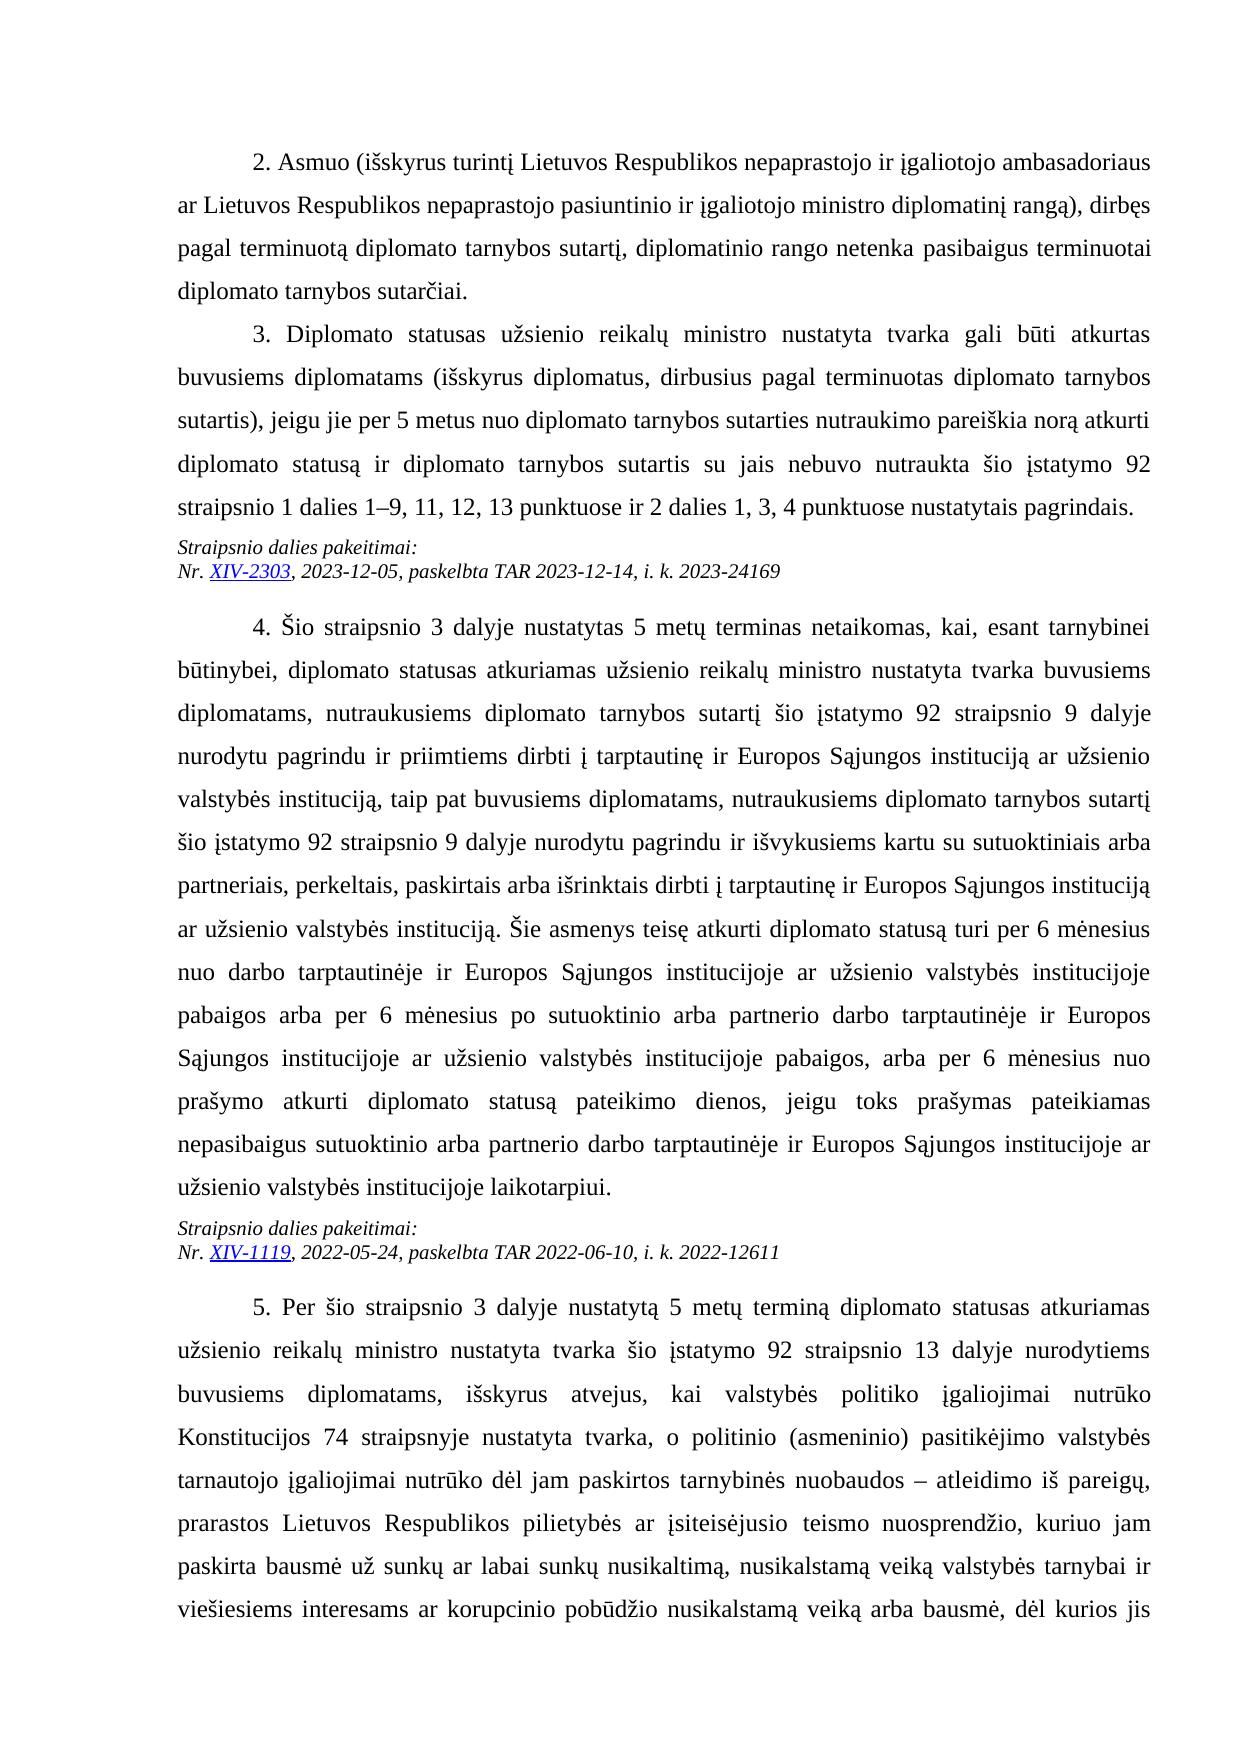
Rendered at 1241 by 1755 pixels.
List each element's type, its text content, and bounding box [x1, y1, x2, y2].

text 4. Šio straipsnio 3 dalyje nustatytas 5 metų terminas netaikomas, kai, esant tarnybinei būtinybei, diplomato statusas atkuriamas užsienio reikalų ministro nustatyta tvarka buvusiems diplomatams, nutraukusiems diplomato tarnybos sutartį šio įstatymo 92 straipsnio 9 dalyje nurodytu pagrindu ir priimtiems dirbti į tarptautinę ir Europos Sąjungos instituciją ar užsienio valstybės instituciją, taip pat buvusiems diplomatams, nutraukusiems diplomato tarnybos sutartį šio įstatymo 92 straipsnio 9 dalyje nurodytu pagrindu ir išvykusiems kartu su sutuoktiniais arba partneriais, perkeltais, paskirtais arba išrinktais dirbti į tarptautinę ir Europos Sąjungos instituciją ar užsienio valstybės instituciją. Šie asmenys teisę atkurti diplomato statusą turi per 6 mėnesius nuo darbo tarptautinėje ir Europos Sąjungos institucijoje ar užsienio valstybės institucijoje pabaigos arba per 6 mėnesius po sutuoktinio arba partnerio darbo tarptautinėje ir Europos Sąjungos institucijoje ar užsienio valstybės institucijoje pabaigos, arba per 6 mėnesius nuo prašymo atkurti diplomato statusą pateikimo dienos, jeigu toks prašymas pateikiamas nepasibaigus sutuoktinio arba partnerio darbo tarptautinėje ir Europos Sąjungos institucijoje ar užsienio valstybės institucijoje laikotarpiui. [177, 612, 1152, 1201]
text Straipsnio dalies pakeitimai: [177, 535, 1152, 559]
text 2. Asmuo (išskyrus turintį Lietuvos Respublikos nepaprastojo ir įgaliotojo ambasadoriaus ar Lietuvos Respublikos nepaprastojo pasiuntinio ir įgaliotojo ministro diplomatinį rangą), dirbęs pagal terminuotą diplomato tarnybos sutartį, diplomatinio rango netenka pasibaigus terminuotai diplomato tarnybos sutarčiai. [177, 147, 1152, 305]
text 5. Per šio straipsnio 3 dalyje nustatytą 5 metų terminą diplomato statusas atkuriamas užsienio reikalų ministro nustatyta tvarka šio įstatymo 92 straipsnio 13 dalyje nurodytiems buvusiems diplomatams, išskyrus atvejus, kai valstybės politiko įgaliojimai nutrūko Konstitucijos 74 straipsnyje nustatyta tvarka, o politinio (asmeninio) pasitikėjimo valstybės tarnautojo įgaliojimai nutrūko dėl jam paskirtos tarnybinės nuobaudos – atleidimo iš pareigų, prarastos Lietuvos Respublikos pilietybės ar įsiteisėjusio teismo nuosprendžio, kuriuo jam paskirta bausmė už sunkų ar labai sunkų nusikaltimą, nusikalstamą veiką valstybės tarnybai ir viešiesiems interesams ar korupcinio pobūdžio nusikalstamą veiką arba bausmė, dėl kurios jis [177, 1292, 1152, 1623]
text Nr. XIV-2303, 2023-12-05, paskelbta TAR 2023-12-14, i. k. 2023-24169 [177, 559, 1152, 583]
text 3. Diplomato statusas užsienio reikalų ministro nustatyta tvarka gali būti atkurtas buvusiems diplomatams (išskyrus diplomatus, dirbusius pagal terminuotas diplomato tarnybos sutartis), jeigu jie per 5 metus nuo diplomato tarnybos sutarties nutraukimo pareiškia norą atkurti diplomato statusą ir diplomato tarnybos sutartis su jais nebuvo nutraukta šio įstatymo 92 straipsnio 1 dalies 1–9, 11, 12, 13 punktuose ir 2 dalies 1, 3, 4 punktuose nustatytais pagrindais. [177, 319, 1152, 521]
text Straipsnio dalies pakeitimai: [177, 1216, 1152, 1240]
text Nr. XIV-1119, 2022-05-24, paskelbta TAR 2022-06-10, i. k. 2022-12611 [177, 1240, 1152, 1264]
